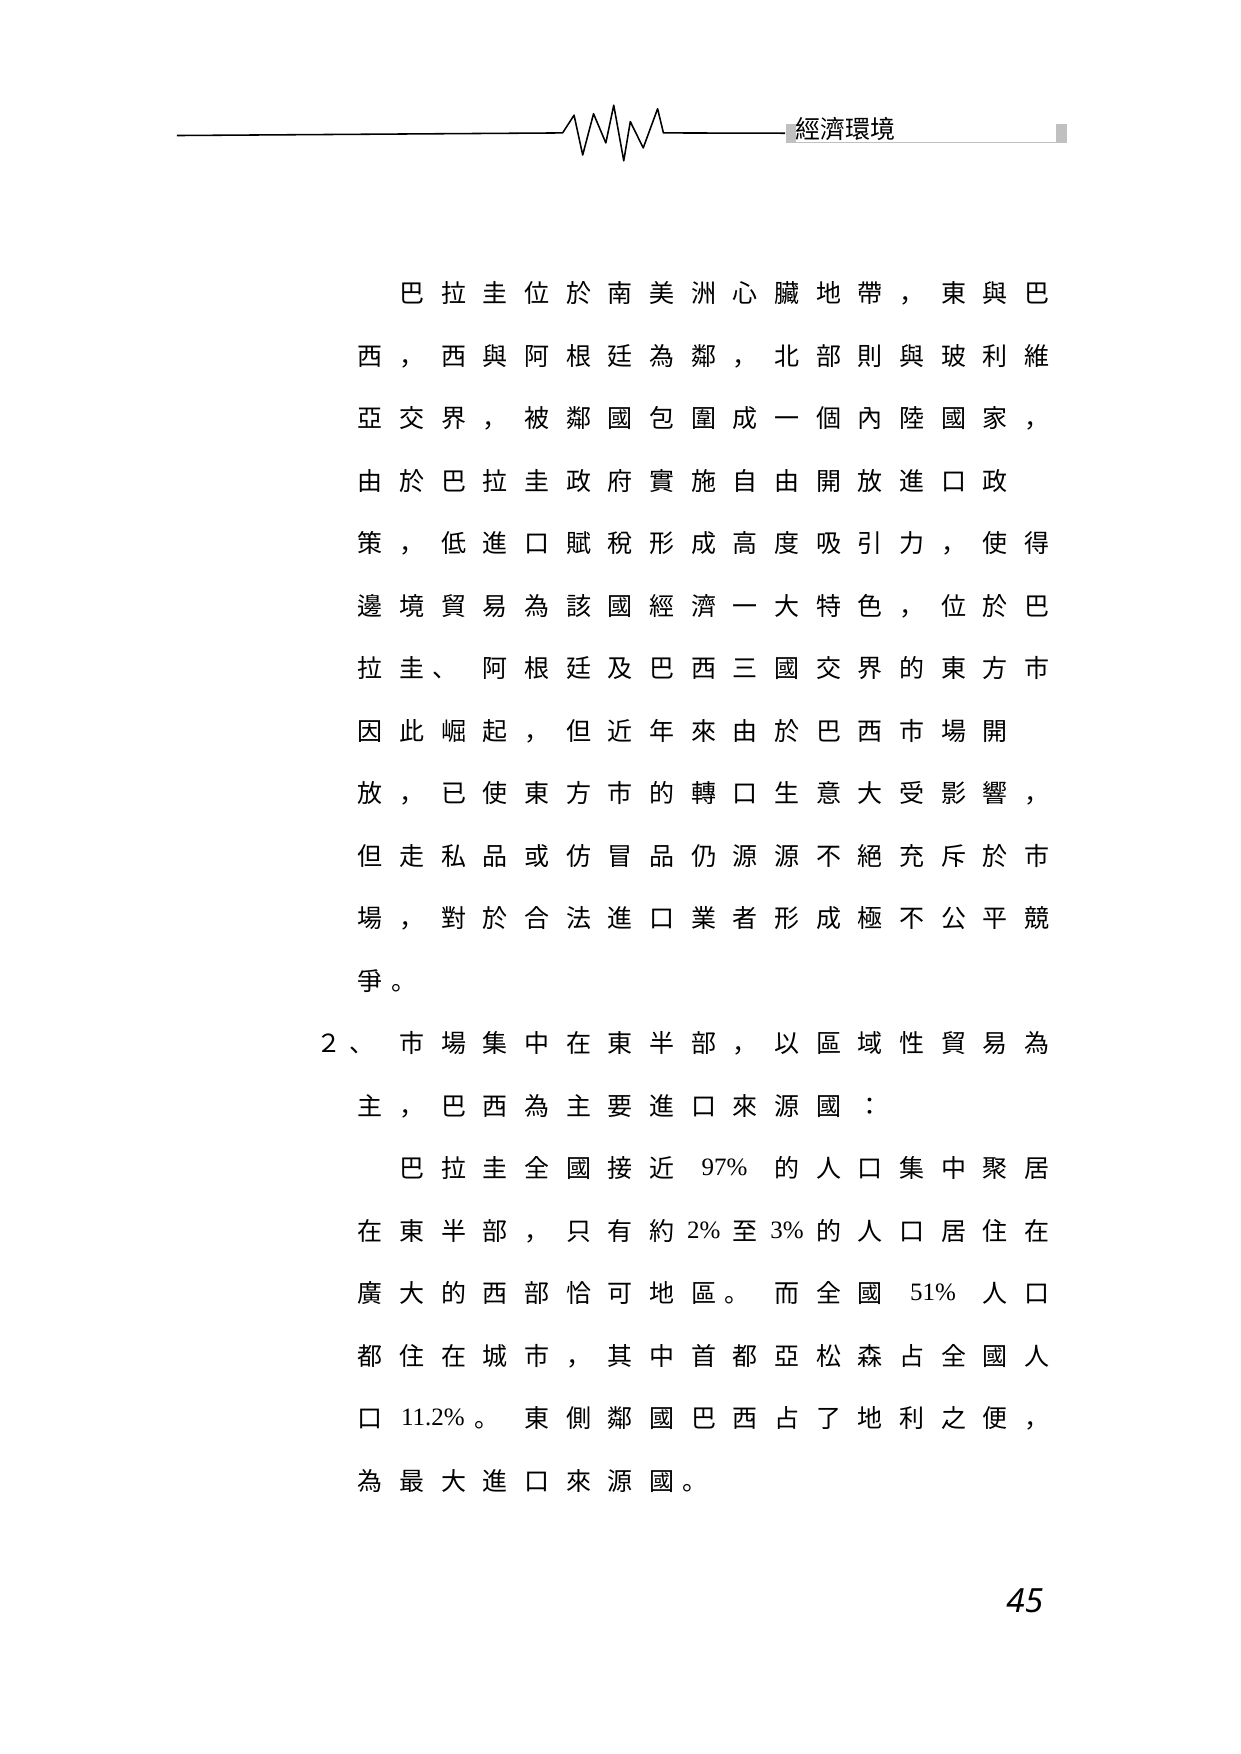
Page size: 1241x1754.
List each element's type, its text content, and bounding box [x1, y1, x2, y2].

text ２、市場集中在東半部，以區域性貿易為主，巴西為主要進口來源國： [281, 1000, 1058, 1125]
text 巴拉圭位於南美洲心臟地帶，東與巴西，西與阿根廷為鄰，北部則與玻利維亞交界，被鄰國包圍成一個內陸國家，由於巴拉圭政府實施自由開放進口政策，低進口賦稅形成高度吸引力，使得邊境貿易為該國經濟一大特色，位於巴拉圭、阿根廷及巴西三國交界的東方市因此崛起，但近年來由於巴西市場開放，已使東方市的轉口生意大受影響，但走私品或仿冒品仍源源不絕充斥於市場，對於合法進口業者形成極不公平競爭。 [330, 250, 1058, 1000]
text 巴拉圭全國接近97%的人口集中聚居在東半部，只有約2%至3%的人口居住在廣大的西部恰可地區。而全國51%人口都住在城市，其中首都亞松森占全國人口11.2%。東側鄰國巴西占了地利之便，為最大進口來源國。 [330, 1125, 1058, 1500]
